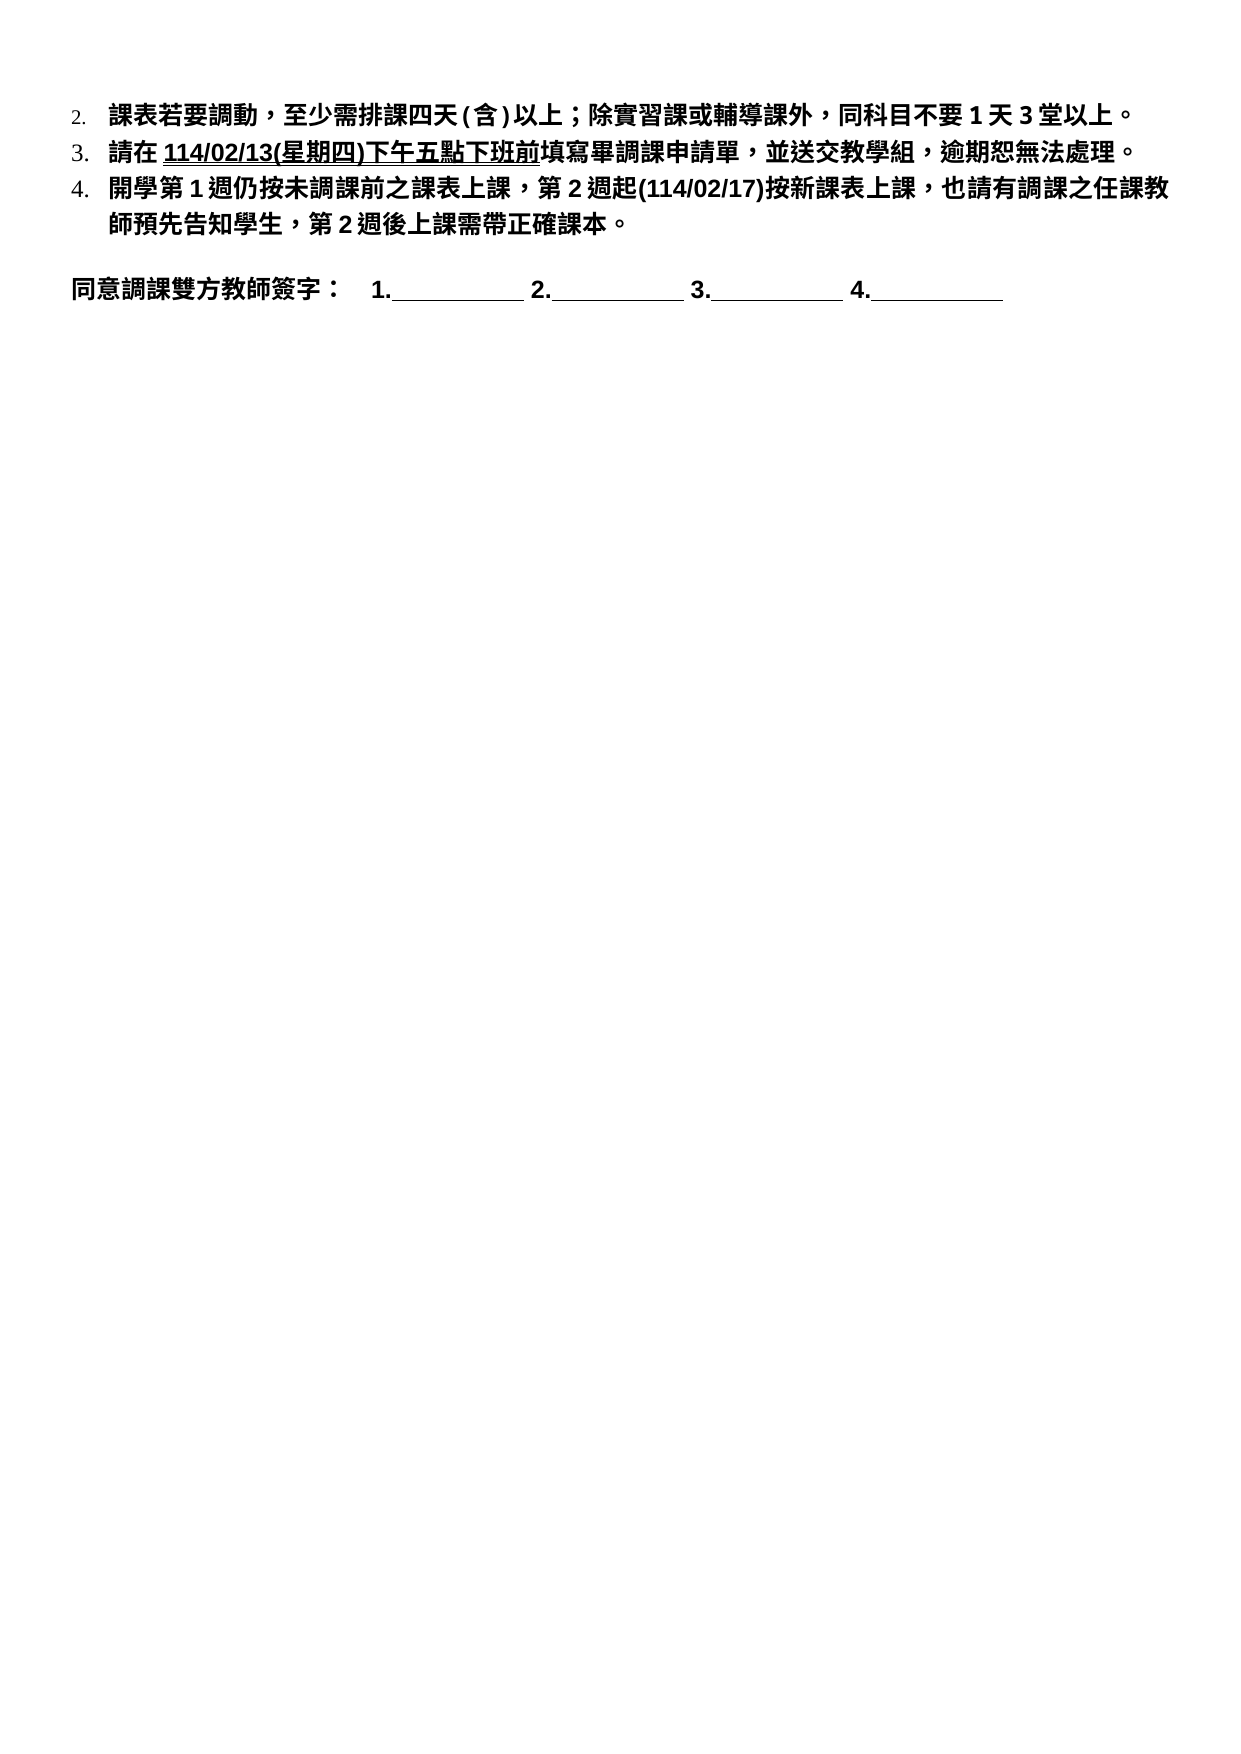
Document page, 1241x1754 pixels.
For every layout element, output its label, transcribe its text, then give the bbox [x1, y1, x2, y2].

list 請在114/02/13(星期四)下午五點下班前填寫畢調課申請單，並送交教學組，逾期恕無法處理。 [71, 132, 1169, 168]
list 開學第1週仍按未調課前之課表上課，第2週起(114/02/17)按新課表上課，也請有調課之任課教師預先告知學生，第2週後上課需帶正確課本。 [71, 168, 1169, 241]
list 課表若要調動，至少需排課四天(含)以上；除實習課或輔導課外，同科目不要1天3堂以上。 [71, 96, 1169, 132]
text 同意調課雙方教師簽字： 1. 2. 3. 4. 5 [71, 269, 1169, 306]
